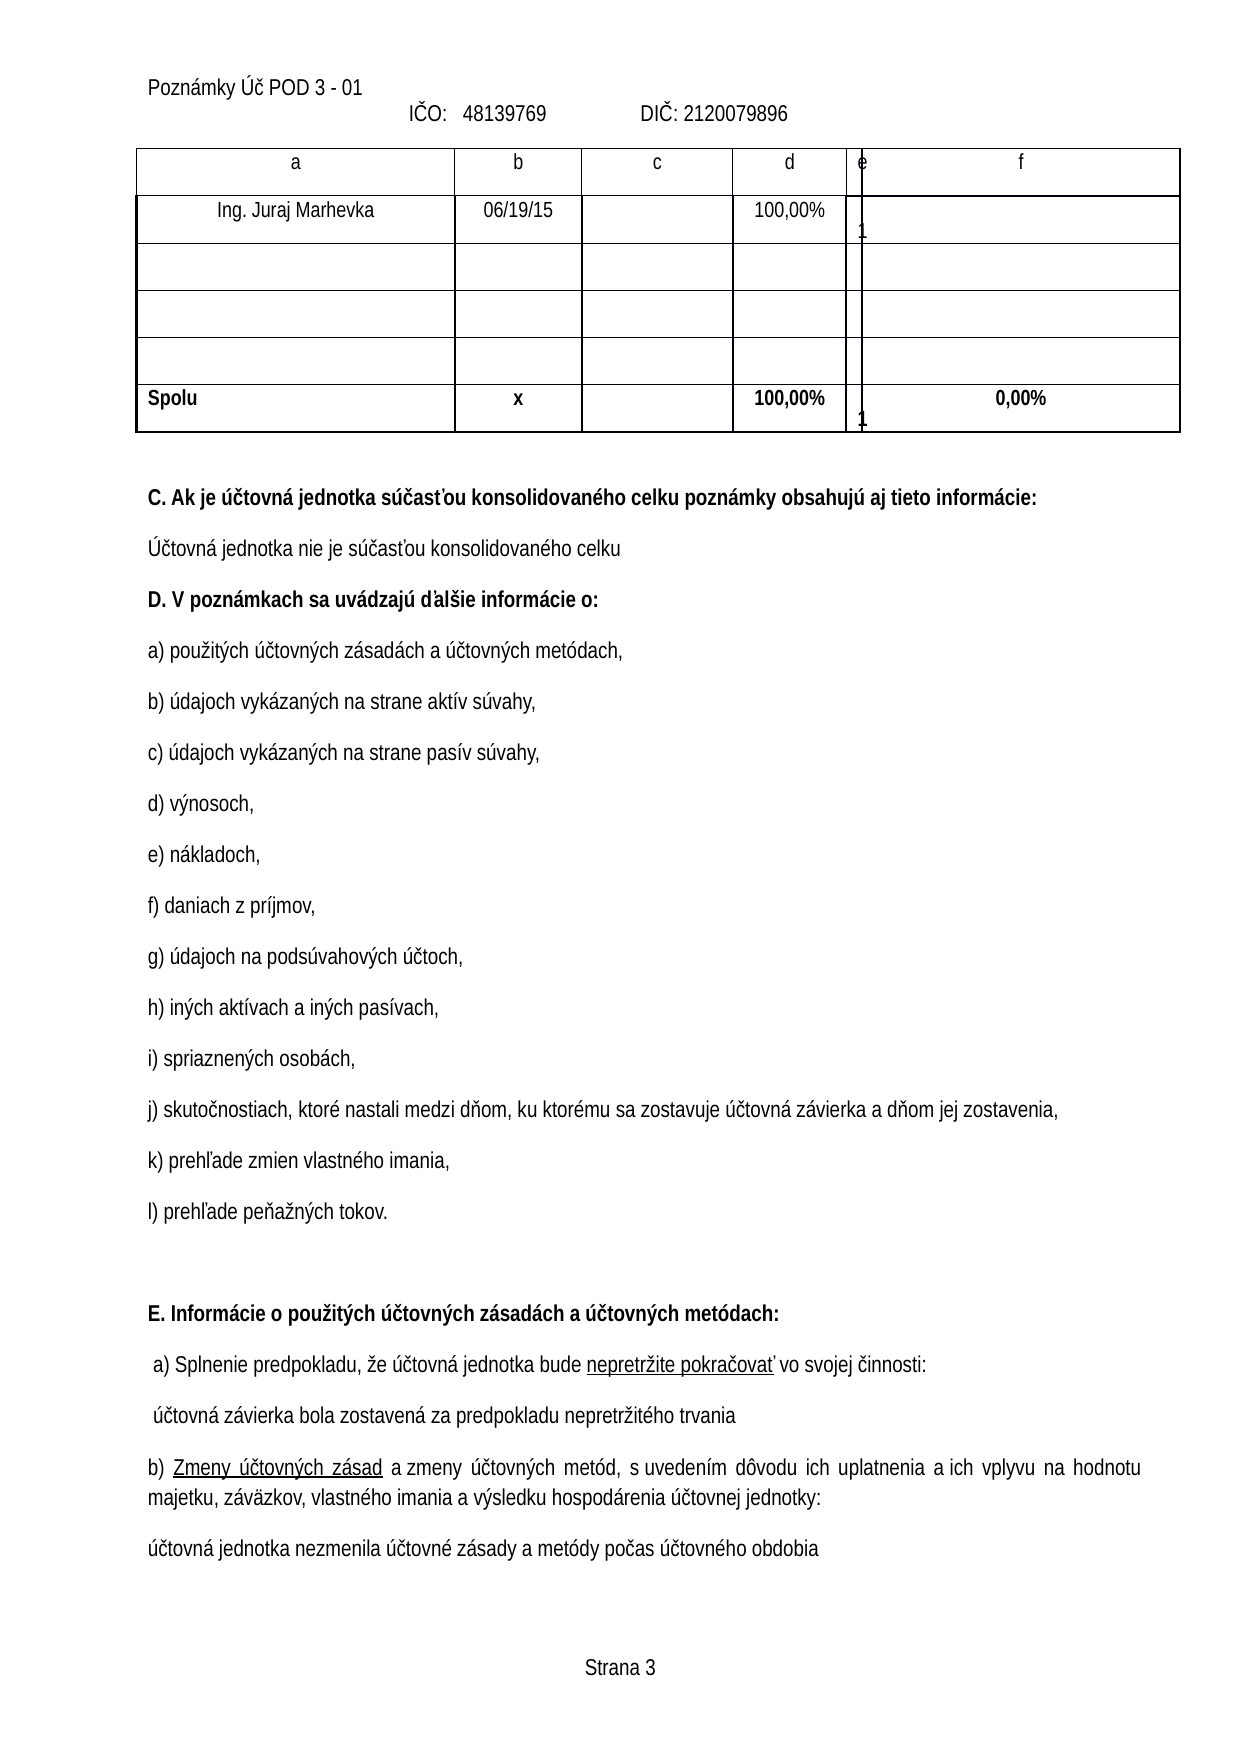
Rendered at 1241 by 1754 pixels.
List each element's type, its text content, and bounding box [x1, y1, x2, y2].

text b) údajoch vykázaných na strane aktív súvahy, [148, 688, 1141, 714]
table_cell 0,00% [863, 385, 1179, 431]
text d) výnosoch, [148, 790, 1141, 816]
text l) prehľade peňažných tokov. [148, 1198, 1141, 1225]
text Účtovná jednotka nie je súčasťou konsolidovaného celku [148, 535, 1141, 561]
table_cell b [455, 149, 581, 195]
text h) iných aktívach a iných pasívach, [148, 994, 1141, 1021]
text j) skutočnostiach, ktoré nastali medzi dňom, ku ktorému sa zostavuje účtovná závierka a dňom jej zostavenia, [148, 1096, 1141, 1123]
table_cell [1181, 243, 1240, 290]
text b) Zmeny účtovných zásad a zmeny účtovných metód, s uvedením dôvodu ich uplatnenia a ich vplyvu na hodnotu majetku, záväzkov, vlastného imania a výsledku hospodárenia účtovnej jednotky: [148, 1453, 1141, 1510]
table_cell [456, 338, 581, 384]
table_cell Spolu [138, 385, 454, 431]
text c) údajoch vykázaných na strane pasív súvahy, [148, 739, 1141, 765]
text k) prehľade zmien vlastného imania, [148, 1147, 1141, 1174]
table_cell d [733, 149, 846, 195]
table_cell [734, 291, 845, 337]
table_cell [583, 196, 732, 243]
table_cell [1181, 148, 1240, 195]
table_cell [583, 385, 732, 431]
table_cell [1181, 337, 1240, 384]
table_cell [734, 244, 845, 290]
table_cell [863, 197, 1179, 243]
table_cell [1181, 195, 1240, 243]
text a) použitých účtovných zásadách a účtovných metódach, [148, 637, 1141, 663]
text a) Splnenie predpokladu, že účtovná jednotka bude nepretržite pokračovať vo svojej činnosti: [148, 1351, 1141, 1378]
table_cell [863, 291, 1179, 337]
table_cell [138, 291, 454, 337]
table_cell 100,00% [847, 197, 861, 243]
table_cell c [582, 149, 732, 195]
table_cell [847, 291, 861, 337]
table_cell [847, 338, 861, 384]
table_cell 100,00% [734, 196, 845, 243]
text D. V poznámkach sa uvádzajú ďalšie informácie o: [148, 586, 1141, 612]
text f) daniach z príjmov, [148, 892, 1141, 918]
text C. Ak je účtovná jednotka súčasťou konsolidovaného celku poznámky obsahujú aj tieto informácie: [148, 484, 1141, 510]
table_cell 100,00% [847, 385, 861, 431]
table_cell [1181, 290, 1240, 337]
table_cell a [137, 149, 454, 195]
table_cell x [456, 385, 581, 431]
text g) údajoch na podsúvahových účtoch, [148, 943, 1141, 969]
table_cell Ing. Juraj Marhevka [138, 196, 454, 243]
table_cell [847, 244, 861, 290]
table_cell [583, 338, 732, 384]
text i) spriaznených osobách, [148, 1045, 1141, 1072]
table_cell [456, 291, 581, 337]
text E. Informácie o použitých účtovných zásadách a účtovných metódach: [148, 1300, 1141, 1327]
text účtovná jednotka nezmenila účtovné zásady a metódy počas účtovného obdobia [148, 1535, 1141, 1561]
table_cell [456, 244, 581, 290]
text účtovná závierka bola zostavená za predpokladu nepretržitého trvania [148, 1402, 1141, 1429]
table_cell e [847, 149, 861, 195]
table_cell 100,00% [734, 385, 845, 431]
table_cell [1181, 384, 1240, 431]
text e) nákladoch, [148, 841, 1141, 867]
table_cell [138, 338, 454, 384]
table_cell f [863, 149, 1179, 195]
table_cell [863, 244, 1179, 290]
table_cell [583, 291, 732, 337]
table_cell [138, 244, 454, 290]
table_cell [863, 338, 1179, 384]
table_cell [734, 338, 845, 384]
table_cell 19.06.15 [456, 196, 581, 243]
table_cell [583, 244, 732, 290]
